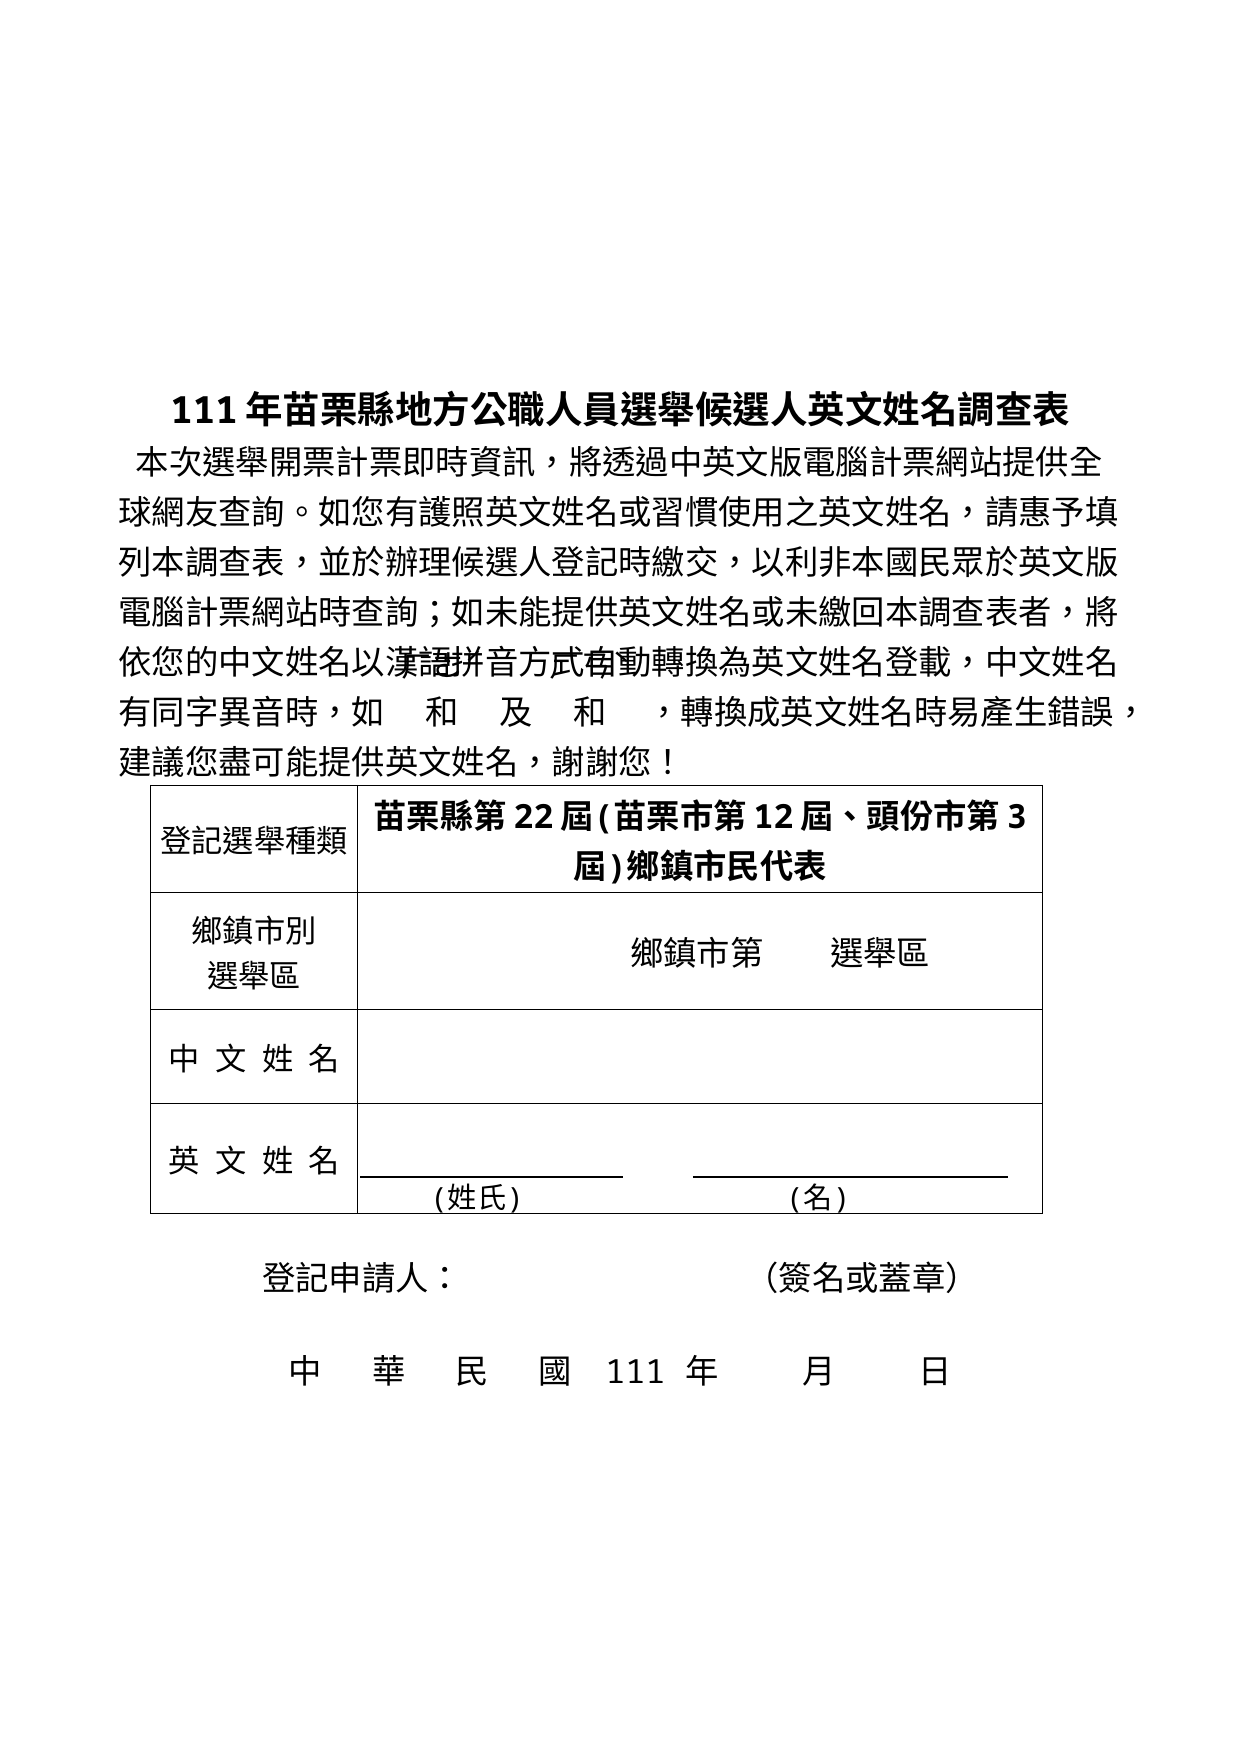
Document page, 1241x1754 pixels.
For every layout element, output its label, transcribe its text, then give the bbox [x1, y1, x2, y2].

text 本次選舉開票計票即時資訊，將透過中英文版電腦計票網站提供全球網友查詢。如您有護照英文姓名或習慣使用之英文姓名，請惠予填列本調查表，並於辦理候選人登記時繳交，以利非本國民眾於英文版電腦計票網站時查詢；如未能提供英文姓名或未繳回本調查表者，將依您的中文姓名以漢語拼音方式自動轉換為英文姓名登載，中文姓名有同字異音時，如 和ㄏㄜˊ 及 和ㄏㄢˋ ，轉換成英文姓名時易產生錯誤，建議您盡可能提供英文姓名，謝謝您！ [118, 435, 1122, 785]
table_header 苗栗縣第22屆(苗栗市第12屆、頭份市第3屆)鄉鎮市民代表 [358, 786, 1042, 892]
table_cell [358, 1010, 1042, 1103]
text 中 華 民 國 111 年 月 日 [118, 1345, 1122, 1393]
text 111年苗栗縣地方公職人員選舉候選人英文姓名調查表 [118, 380, 1122, 435]
table_cell (姓氏) (名) [358, 1104, 1042, 1213]
table_cell 鄉鎮市第 選舉區 [358, 893, 1042, 1009]
text 登記申請人： （簽名或蓋章） [118, 1251, 1122, 1300]
table_cell 英 文 姓 名 [151, 1104, 357, 1213]
table_cell 鄉鎮市別 選舉區 [151, 893, 357, 1009]
table_cell 中 文 姓 名 [151, 1010, 357, 1103]
table_header 登記選舉種類 [151, 786, 357, 892]
